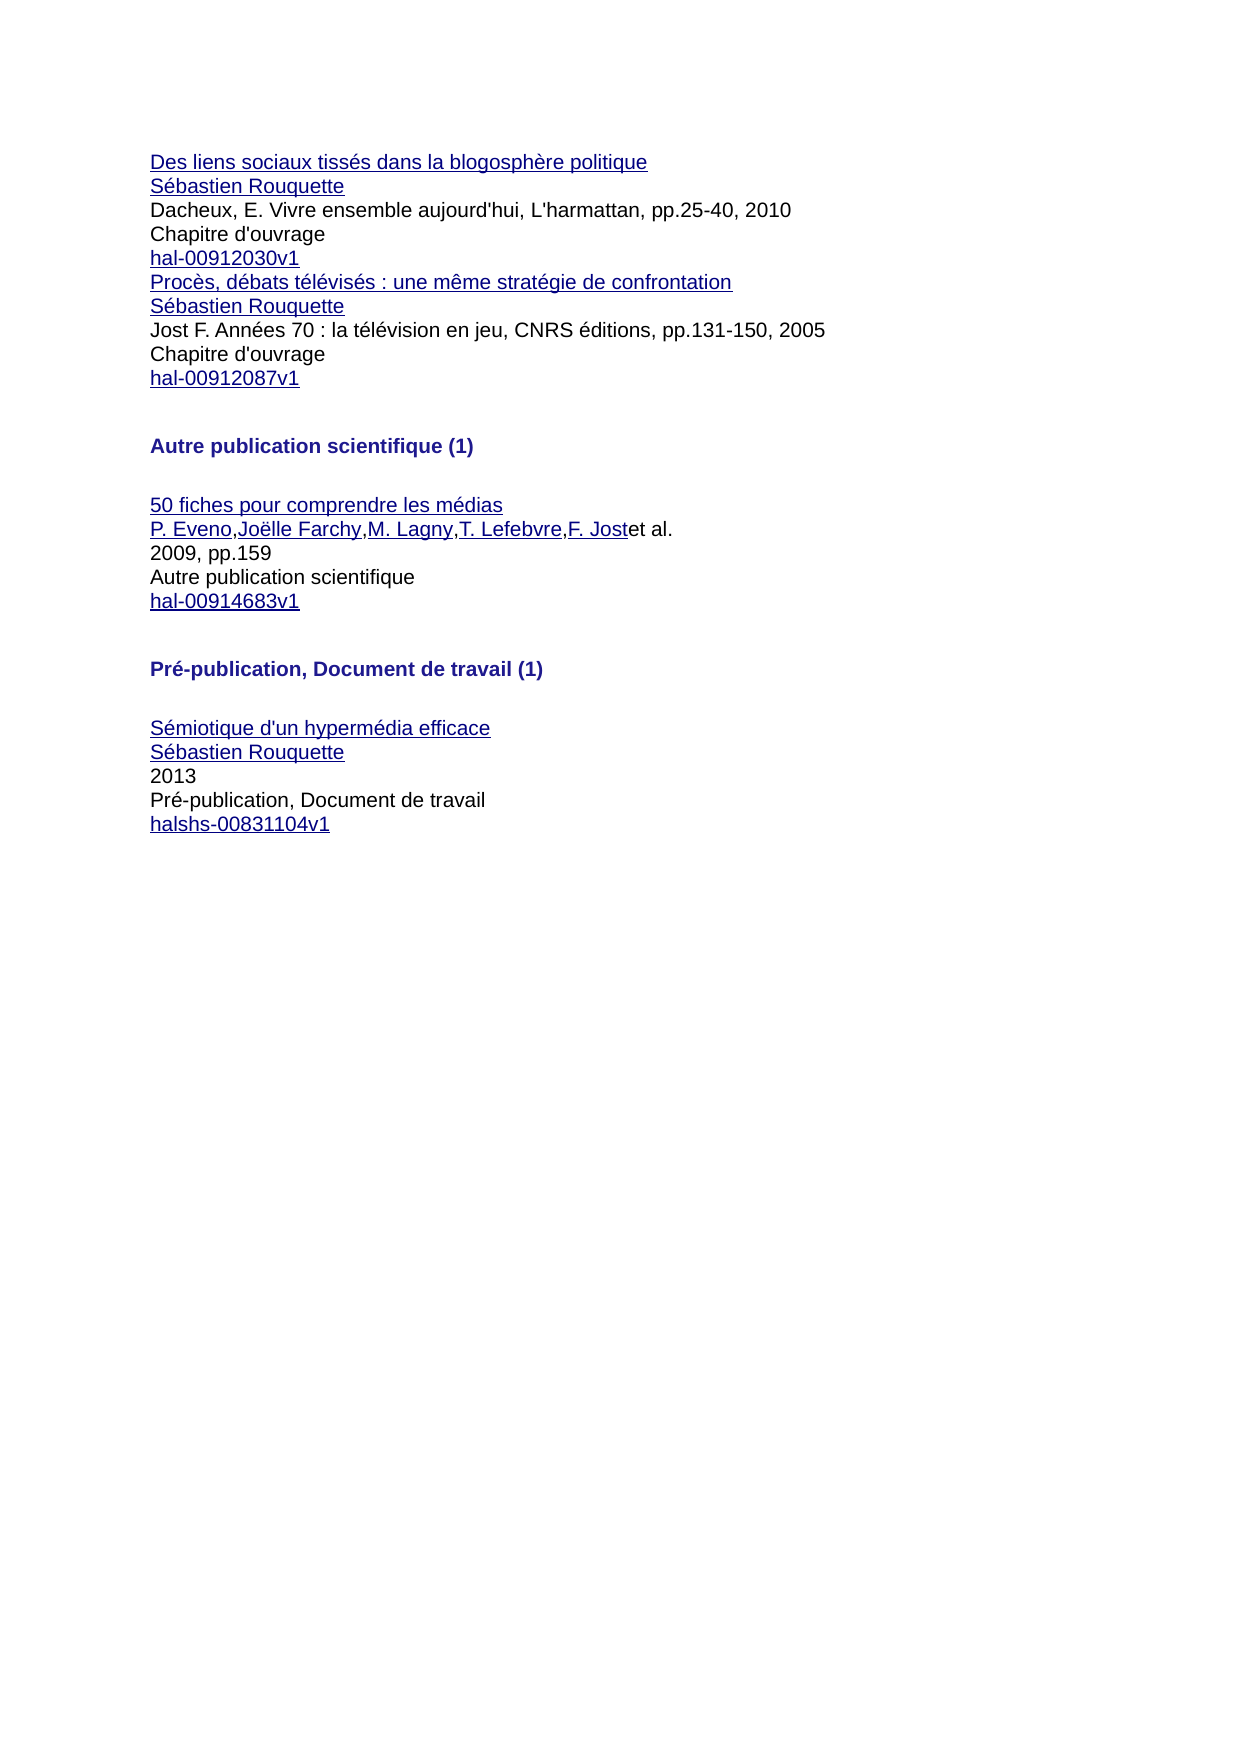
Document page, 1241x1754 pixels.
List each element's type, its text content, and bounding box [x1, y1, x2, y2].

subtitle Pré-publication, Document de travail (1) [150, 657, 1090, 681]
subtitle Autre publication scientifique (1) [150, 434, 1090, 458]
table_header Sémiotique d'un hypermédia efficace Sébastien Rouquette 2013 Pré-publication, Document de travail halshs-00831104v1 [150, 716, 1090, 835]
table_cell Des liens sociaux tissés dans la blogosphère politique Sébastien Rouquette Dacheux, E. Vivre ensemble aujourd'hui, L'harmattan, pp.25-40, 2010 Chapitre d'ouvrage hal-00912030v1 [150, 150, 1090, 270]
table_cell Procès, débats télévisés : une même stratégie de confrontation Sébastien Rouquette Jost F. Années 70 : la télévision en jeu, CNRS éditions, pp.131-150, 2005 Chapitre d'ouvrage hal-00912087v1 [150, 270, 1090, 389]
table_header 50 fiches pour comprendre les médias P. Eveno,Joëlle Farchy,M. Lagny,T. Lefebvre,F. Jostet al. 2009, pp.159 Autre publication scientifique hal-00914683v1 [150, 493, 1090, 612]
